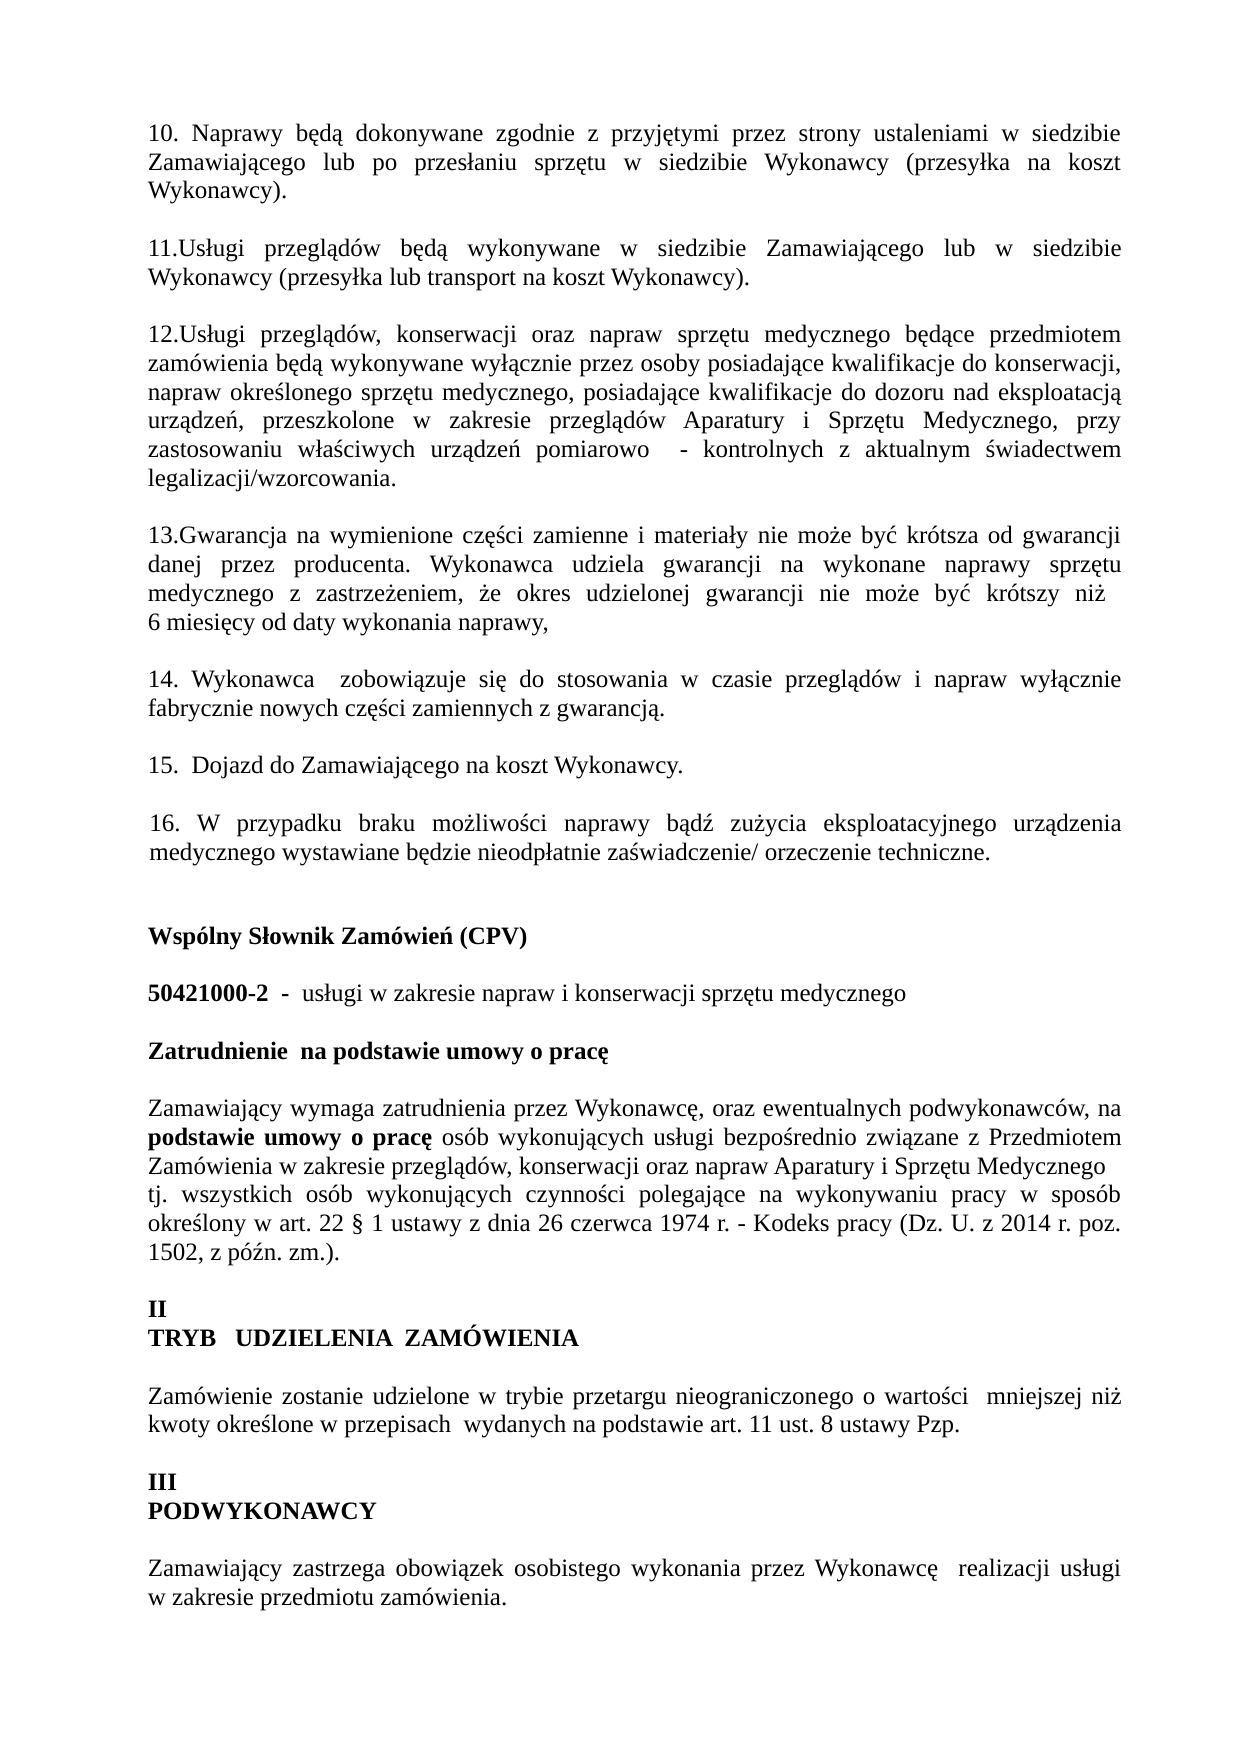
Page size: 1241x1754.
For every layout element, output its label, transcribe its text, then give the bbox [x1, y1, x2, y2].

text 13.Gwarancja na wymienione części zamienne i materiały nie może być krótsza od gwarancji danej przez producenta. Wykonawca udziela gwarancji na wykonane naprawy sprzętu medycznego z zastrzeżeniem, że okres udzielonej gwarancji nie może być krótszy niż 6 miesięcy od daty wykonania naprawy, [148, 521, 1122, 636]
text 50421000-2 - usługi w zakresie napraw i konserwacji sprzętu medycznego [148, 978, 1122, 1007]
text 15. Dojazd do Zamawiającego na koszt Wykonawcy. [148, 751, 1122, 779]
text PODWYKONAWCY [148, 1496, 1122, 1524]
text Zamawiający wymaga zatrudnienia przez Wykonawcę, oraz ewentualnych podwykonawców, na podstawie umowy o pracę osób wykonujących usługi bezpośrednio związane z Przedmiotem Zamówienia w zakresie przeglądów, konserwacji oraz napraw Aparatury i Sprzętu Medycznego [148, 1093, 1122, 1179]
text II [148, 1294, 1122, 1323]
text Zamówienie zostanie udzielone w trybie przetargu nieograniczonego o wartości mniejszej niż kwoty określone w przepisach wydanych na podstawie art. 11 ust. 8 ustawy Pzp. [148, 1381, 1122, 1438]
list 16. W przypadku braku możliwości naprawy bądź zużycia eksploatacyjnego urządzenia medycznego wystawiane będzie nieodpłatnie zaświadczenie/ orzeczenie techniczne. [149, 808, 1122, 866]
text 11.Usługi przeglądów będą wykonywane w siedzibie Zamawiającego lub w siedzibie Wykonawcy (przesyłka lub transport na koszt Wykonawcy). [148, 233, 1122, 291]
text 14. Wykonawca zobowiązuje się do stosowania w czasie przeglądów i napraw wyłącznie fabrycznie nowych części zamiennych z gwarancją. [148, 664, 1122, 722]
text tj. wszystkich osób wykonujących czynności polegające na wykonywaniu pracy w sposób określony w art. 22 § 1 ustawy z dnia 26 czerwca 1974 r. - Kodeks pracy (Dz. U. z 2014 r. poz. 1502, z późn. zm.). [148, 1179, 1122, 1266]
text Zatrudnienie na podstawie umowy o pracę [148, 1036, 1122, 1064]
text Wspólny Słownik Zamówień (CPV) [148, 921, 1122, 949]
text III [148, 1467, 1122, 1496]
text Zamawiający zastrzega obowiązek osobistego wykonania przez Wykonawcę realizacji usługi w zakresie przedmiotu zamówienia. [148, 1553, 1122, 1611]
text TRYB UDZIELENIA ZAMÓWIENIA [148, 1323, 1122, 1352]
text 10. Naprawy będą dokonywane zgodnie z przyjętymi przez strony ustaleniami w siedzibie Zamawiającego lub po przesłaniu sprzętu w siedzibie Wykonawcy (przesyłka na koszt Wykonawcy). [148, 118, 1122, 204]
text 12.Usługi przeglądów, konserwacji oraz napraw sprzętu medycznego będące przedmiotem zamówienia będą wykonywane wyłącznie przez osoby posiadające kwalifikacje do konserwacji, napraw określonego sprzętu medycznego, posiadające kwalifikacje do dozoru nad eksploatacją urządzeń, przeszkolone w zakresie przeglądów Aparatury i Sprzętu Medycznego, przy zastosowaniu właściwych urządzeń pomiarowo - kontrolnych z aktualnym świadectwem legalizacji/wzorcowania. [148, 319, 1122, 492]
